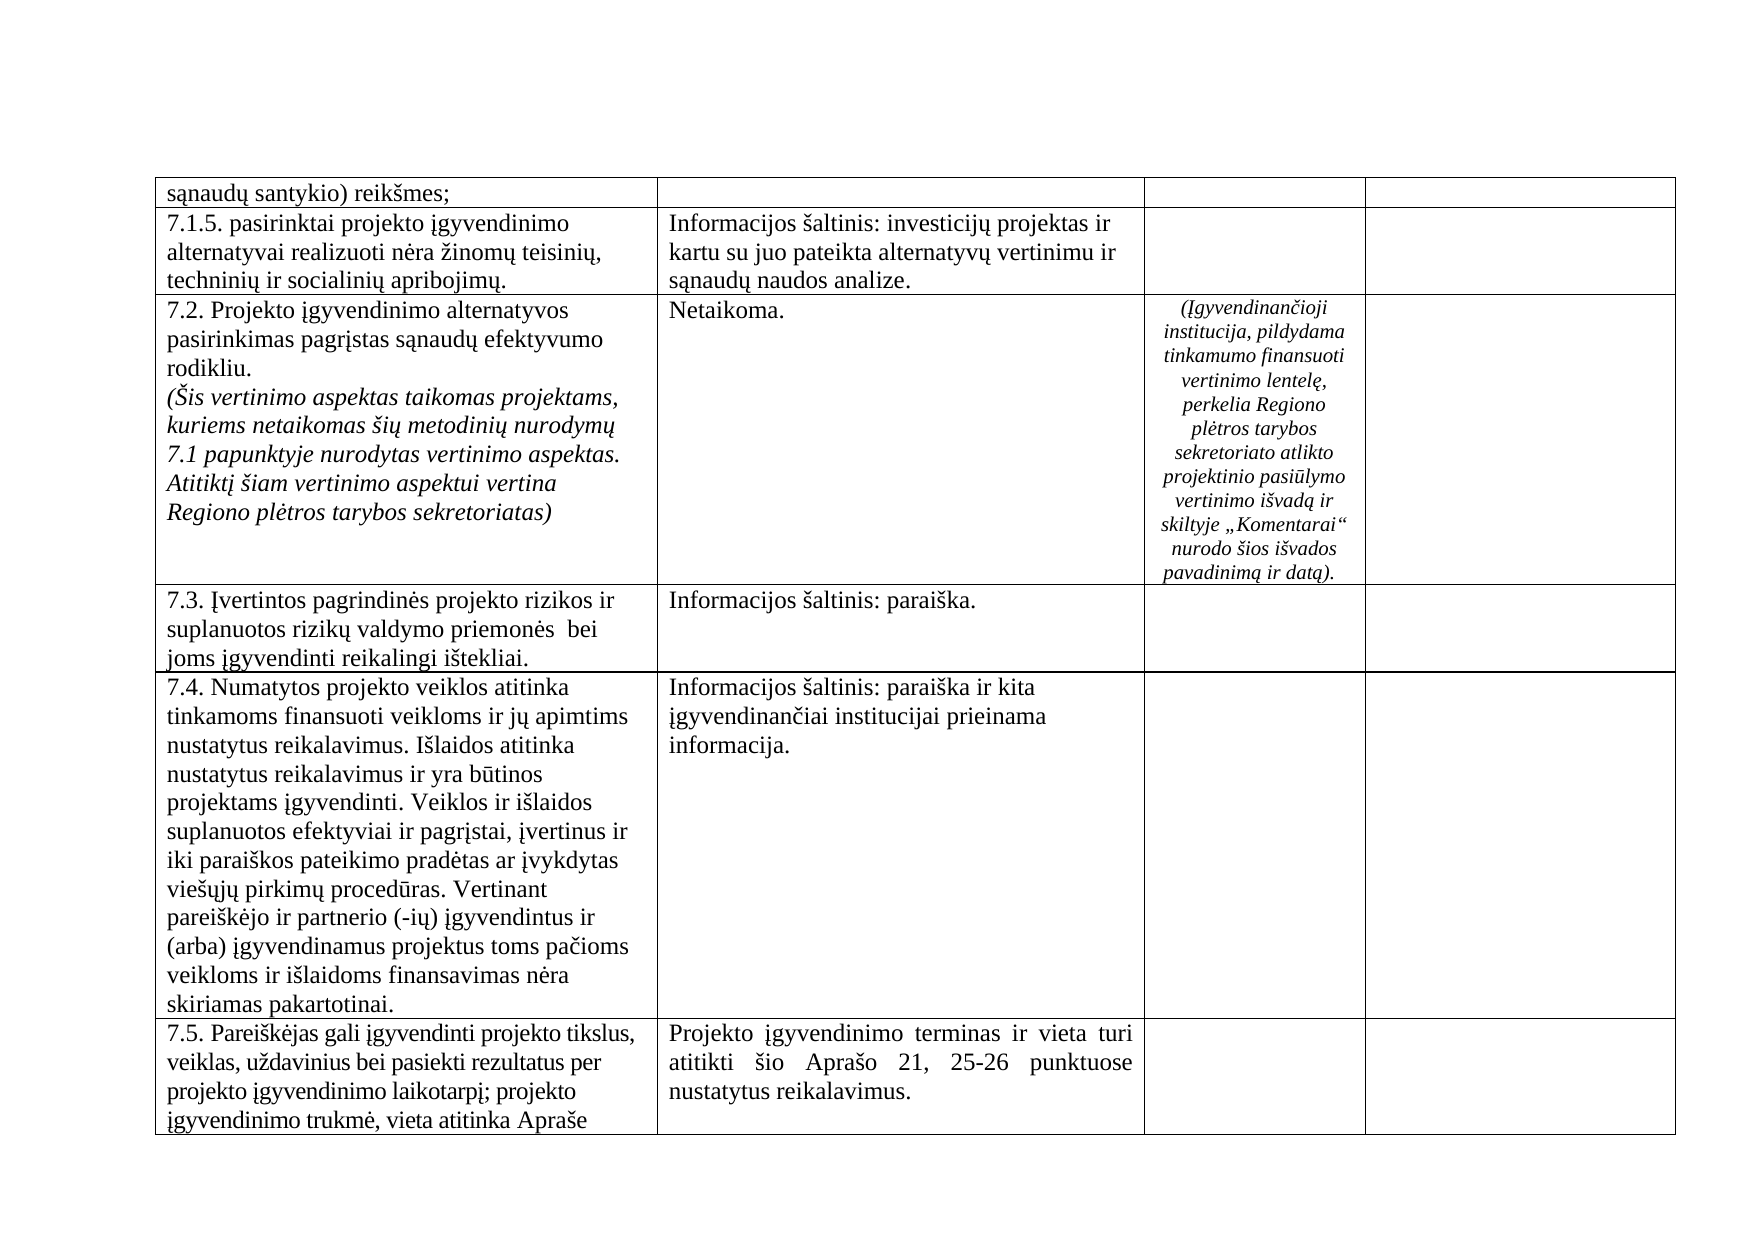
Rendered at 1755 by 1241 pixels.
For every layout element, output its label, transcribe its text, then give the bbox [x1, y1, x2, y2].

table_cell [1366, 178, 1675, 207]
table_cell [1366, 585, 1675, 671]
table_cell 7.2. Projekto įgyvendinimo alternatyvos pasirinkimas pagrįstas sąnaudų efektyvumo rodikliu. (Šis vertinimo aspektas taikomas projektams, kuriems netaikomas šių metodinių nurodymų 7.1 papunktyje nurodytas vertinimo aspektas. Atitiktį šiam vertinimo aspektui vertina Regiono plėtros tarybos sekretoriatas) [156, 295, 657, 584]
table_cell Informacijos šaltinis: paraiška. [658, 585, 1144, 671]
table_cell 7.1.5. pasirinktai projekto įgyvendinimo alternatyvai realizuoti nėra žinomų teisinių, techninių ir socialinių apribojimų. [156, 208, 657, 294]
table_cell [1366, 208, 1675, 294]
table_cell Netaikoma. [658, 295, 1144, 584]
table_cell sąnaudų santykio) reikšmes; [156, 178, 657, 207]
table_cell [1145, 178, 1365, 207]
table_cell Informacijos šaltinis: paraiška ir kita įgyvendinančiai institucijai prieinama informacija. [658, 673, 1144, 1017]
table_cell [658, 178, 1144, 207]
table_cell [1145, 585, 1365, 671]
table_cell Projekto įgyvendinimo terminas ir vieta turi atitikti šio Aprašo 21, 25-26 punktuose nustatytus reikalavimus. [658, 1019, 1144, 1133]
table_cell 7.5. Pareiškėjas gali įgyvendinti projekto tikslus, veiklas, uždavinius bei pasiekti rezultatus per projekto įgyvendinimo laikotarpį; projekto įgyvendinimo trukmė, vieta atitinka Apraše [156, 1019, 657, 1133]
table_cell [1366, 295, 1675, 584]
table_cell [1366, 673, 1675, 1017]
table_cell 7.3. Įvertintos pagrindinės projekto rizikos ir suplanuotos rizikų valdymo priemonės bei joms įgyvendinti reikalingi ištekliai. [156, 585, 657, 671]
table_cell [1145, 1019, 1365, 1133]
table_cell [1366, 1019, 1675, 1133]
table_cell Informacijos šaltinis: investicijų projektas ir kartu su juo pateikta alternatyvų vertinimu ir sąnaudų naudos analize. [658, 208, 1144, 294]
table_cell (Įgyvendinančioji institucija, pildydama tinkamumo finansuoti vertinimo lentelę, perkelia Regiono plėtros tarybos sekretoriato atlikto projektinio pasiūlymo vertinimo išvadą ir skiltyje „Komentarai“ nurodo šios išvados pavadinimą ir datą). [1145, 295, 1365, 584]
table_cell [1145, 673, 1365, 1017]
table_cell [1145, 208, 1365, 294]
table_cell 7.4. Numatytos projekto veiklos atitinka tinkamoms finansuoti veikloms ir jų apimtims nustatytus reikalavimus. Išlaidos atitinka nustatytus reikalavimus ir yra būtinos projektams įgyvendinti. Veiklos ir išlaidos suplanuotos efektyviai ir pagrįstai, įvertinus ir iki paraiškos pateikimo pradėtas ar įvykdytas viešųjų pirkimų procedūras. Vertinant pareiškėjo ir partnerio (-ių) įgyvendintus ir (arba) įgyvendinamus projektus toms pačioms veikloms ir išlaidoms finansavimas nėra skiriamas pakartotinai. [156, 673, 657, 1017]
